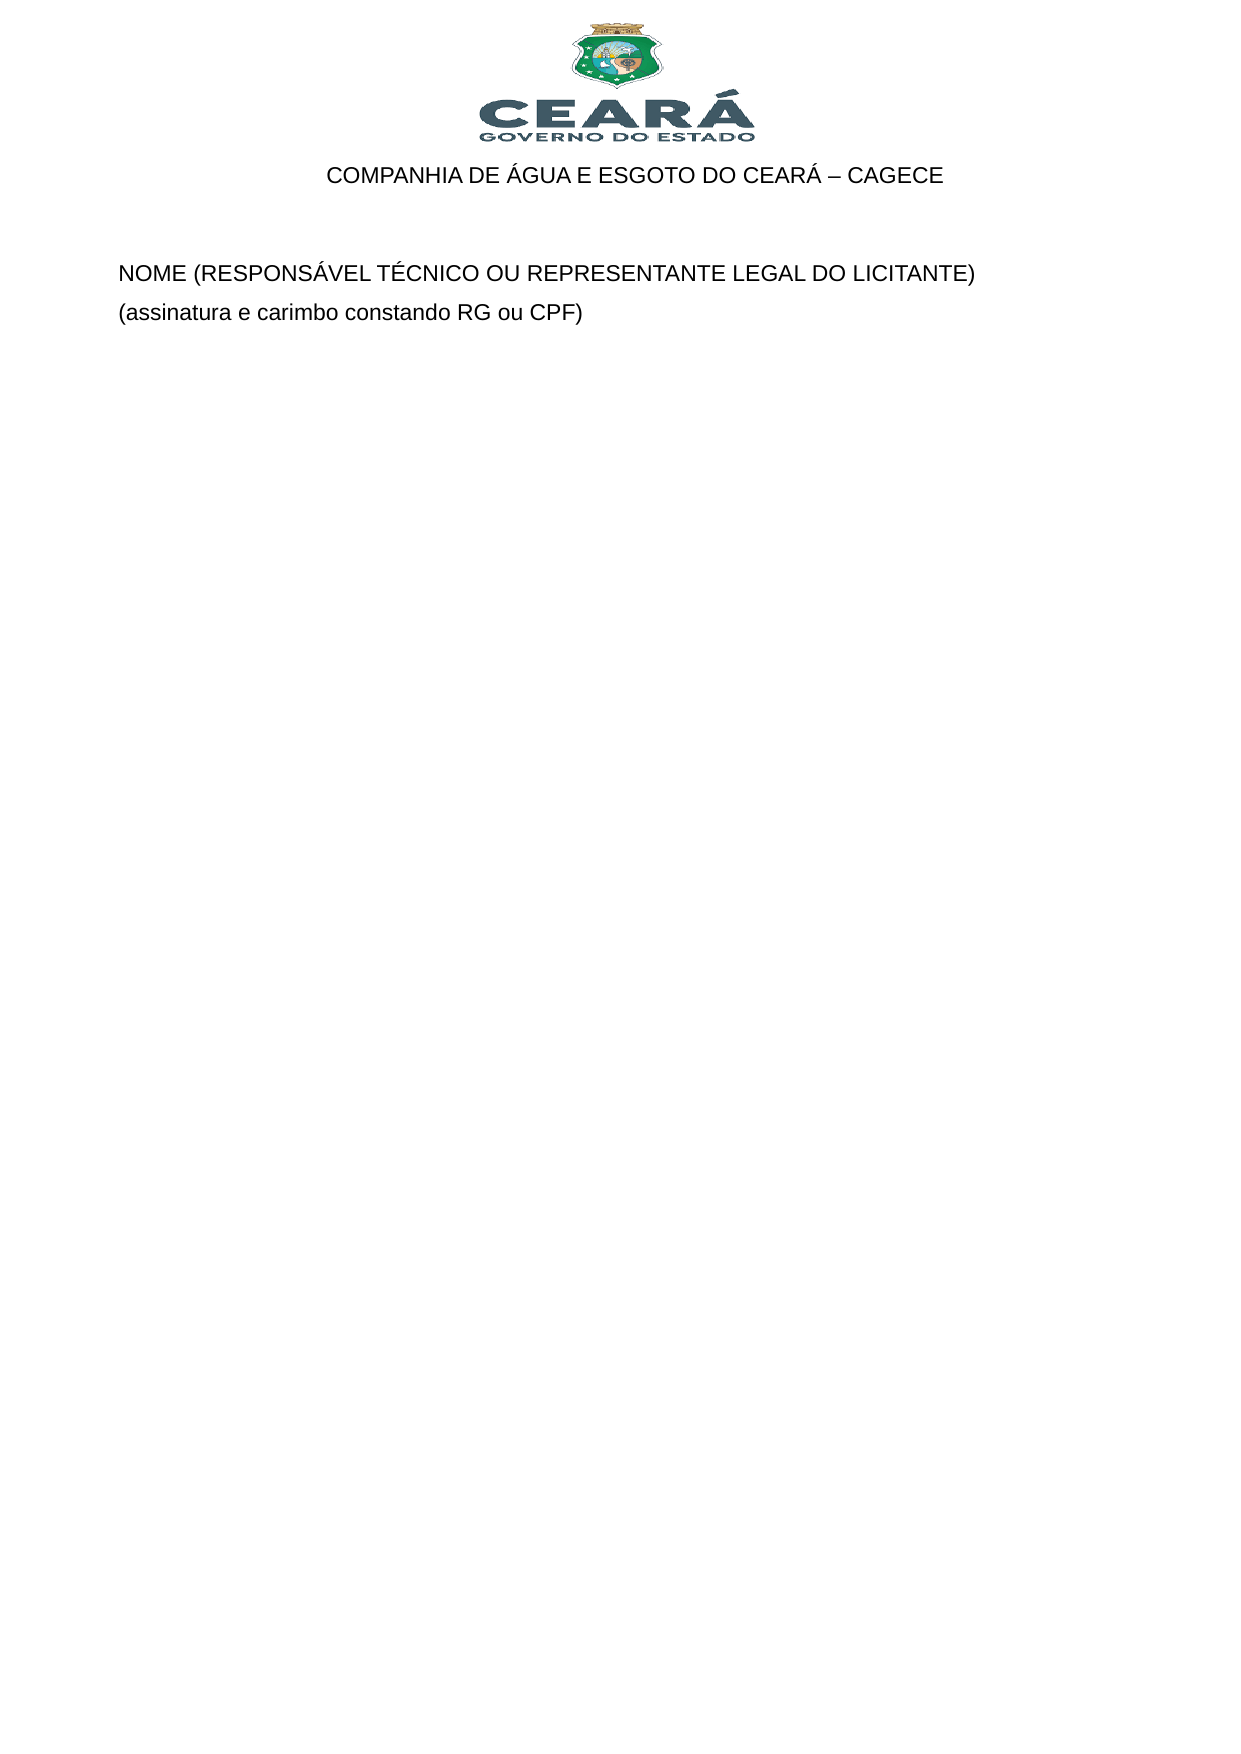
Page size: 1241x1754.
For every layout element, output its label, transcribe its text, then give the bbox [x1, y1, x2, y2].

picture [453, 19, 782, 145]
text NOME (RESPONSÁVEL TÉCNICO OU REPRESENTANTE LEGAL DO LICITANTE) [118, 260, 1122, 287]
text (assinatura e carimbo constando RG ou CPF) [118, 299, 1122, 325]
